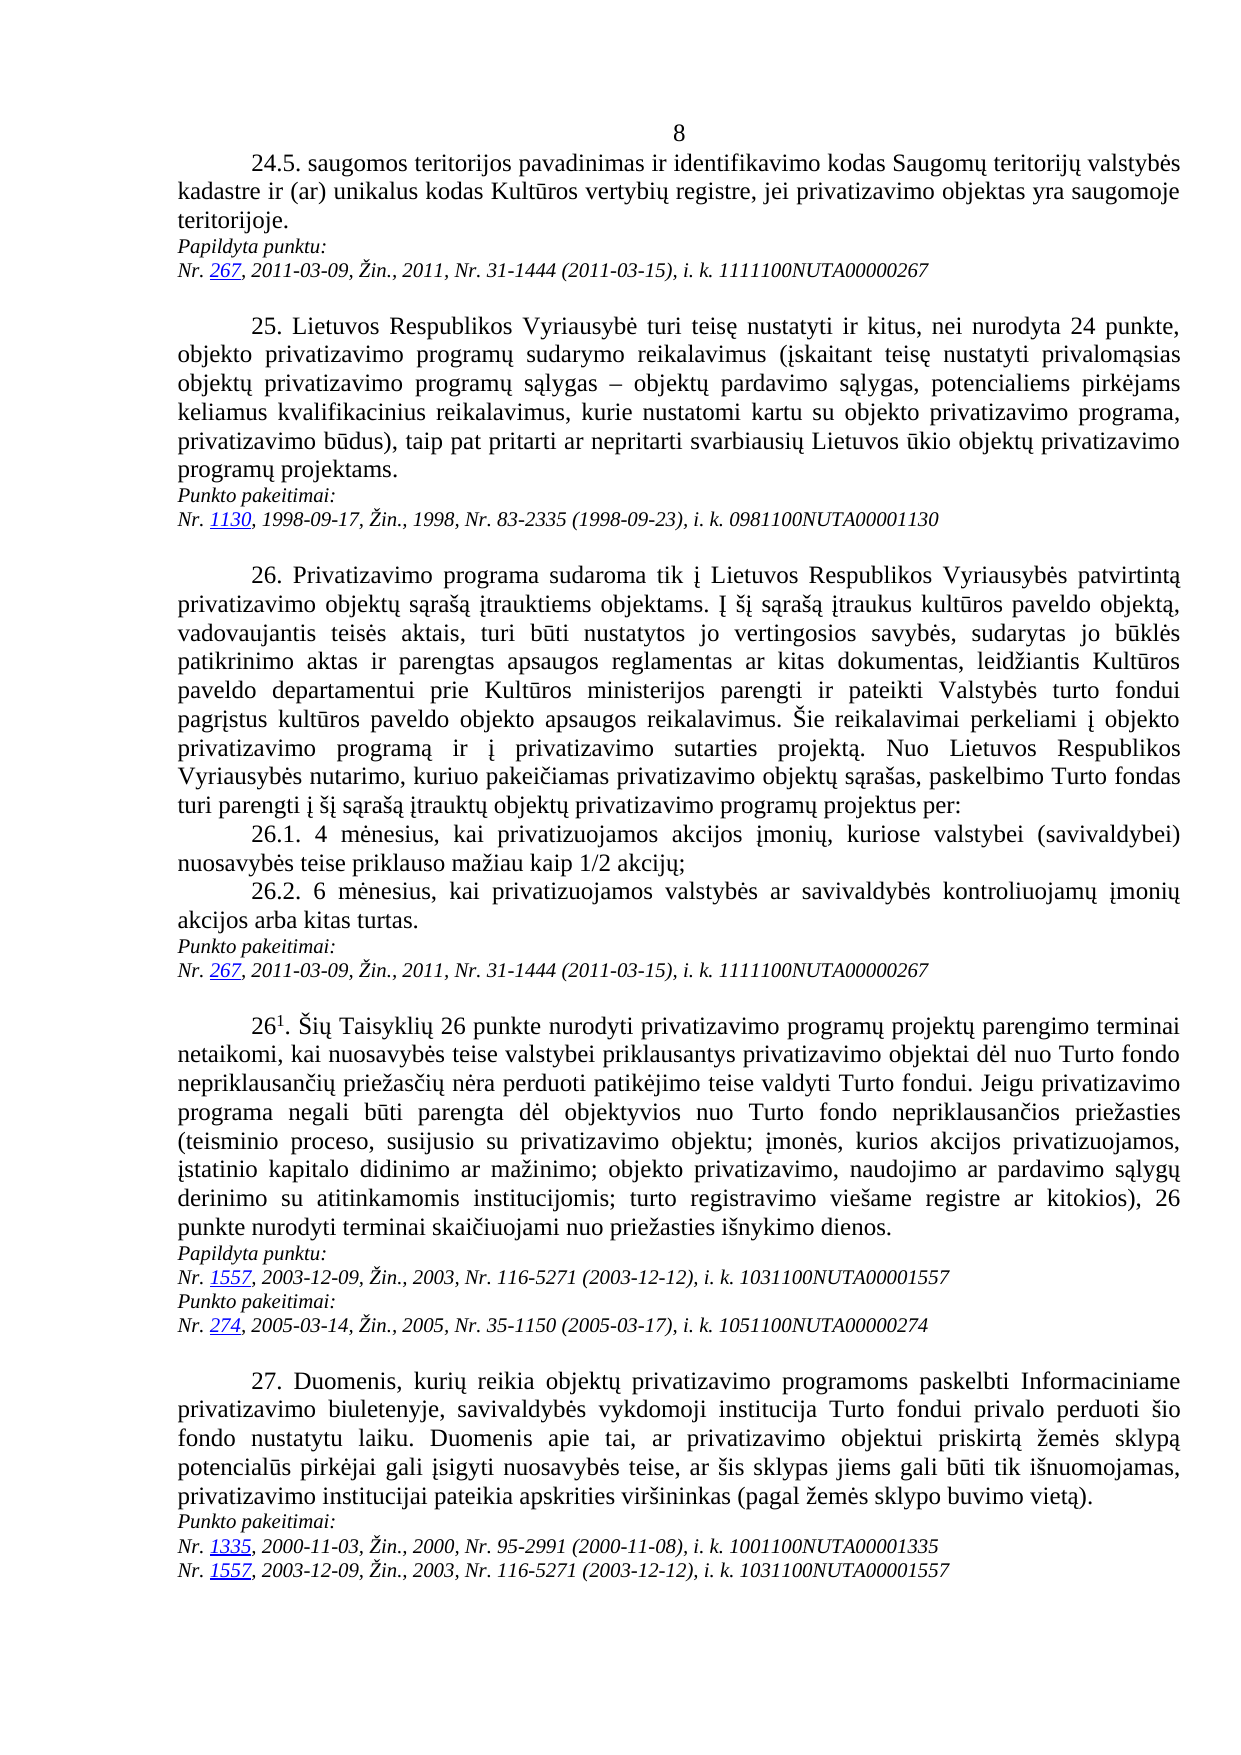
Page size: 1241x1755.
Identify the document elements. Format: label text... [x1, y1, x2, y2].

text Punkto pakeitimai: [177, 1509, 1181, 1533]
text Punkto pakeitimai: [177, 934, 1181, 958]
text 26. Privatizavimo programa sudaroma tik į Lietuvos Respublikos Vyriausybės patvirtintą privatizavimo objektų sąrašą įtrauktiems objektams. Į šį sąrašą įtraukus kultūros paveldo objektą, vadovaujantis teisės aktais, turi būti nustatytos jo vertingosios savybės, sudarytas jo būklės patikrinimo aktas ir parengtas apsaugos reglamentas ar kitas dokumentas, leidžiantis Kultūros paveldo departamentui prie Kultūros ministerijos parengti ir pateikti Valstybės turto fondui pagrįstus kultūros paveldo objekto apsaugos reikalavimus. Šie reikalavimai perkeliami į objekto privatizavimo programą ir į privatizavimo sutarties projektą. Nuo Lietuvos Respublikos Vyriausybės nutarimo, kuriuo pakeičiamas privatizavimo objektų sąrašas, paskelbimo Turto fondas turi parengti į šį sąrašą įtrauktų objektų privatizavimo programų projektus per: [177, 560, 1181, 819]
text Nr. 1557, 2003-12-09, Žin., 2003, Nr. 116-5271 (2003-12-12), i. k. 1031100NUTA00001557 [177, 1558, 1181, 1582]
text Nr. 274, 2005-03-14, Žin., 2005, Nr. 35-1150 (2005-03-17), i. k. 1051100NUTA00000274 [177, 1313, 1181, 1337]
text 27. Duomenis, kurių reikia objektų privatizavimo programoms paskelbti Informaciniame privatizavimo biuletenyje, savivaldybės vykdomoji institucija Turto fondui privalo perduoti šio fondo nustatytu laiku. Duomenis apie tai, ar privatizavimo objektui priskirtą žemės sklypą potencialūs pirkėjai gali įsigyti nuosavybės teise, ar šis sklypas jiems gali būti tik išnuomojamas, privatizavimo institucijai pateikia apskrities viršininkas (pagal žemės sklypo buvimo vietą). [177, 1366, 1181, 1509]
text Nr. 1130, 1998-09-17, Žin., 1998, Nr. 83-2335 (1998-09-23), i. k. 0981100NUTA00001130 [177, 507, 1181, 531]
text 261. Šių Taisyklių 26 punkte nurodyti privatizavimo programų projektų parengimo terminai netaikomi, kai nuosavybės teise valstybei priklausantys privatizavimo objektai dėl nuo Turto fondo nepriklausančių priežasčių nėra perduoti patikėjimo teise valdyti Turto fondui. Jeigu privatizavimo programa negali būti parengta dėl objektyvios nuo Turto fondo nepriklausančios priežasties (teisminio proceso, susijusio su privatizavimo objektu; įmonės, kurios akcijos privatizuojamos, įstatinio kapitalo didinimo ar mažinimo; objekto privatizavimo, naudojimo ar pardavimo sąlygų derinimo su atitinkamomis institucijomis; turto registravimo viešame registre ar kitokios), 26 punkte nurodyti terminai skaičiuojami nuo priežasties išnykimo dienos. [177, 1011, 1181, 1241]
text Nr. 1557, 2003-12-09, Žin., 2003, Nr. 116-5271 (2003-12-12), i. k. 1031100NUTA00001557 [177, 1265, 1181, 1289]
text Nr. 267, 2011-03-09, Žin., 2011, Nr. 31-1444 (2011-03-15), i. k. 1111100NUTA00000267 [177, 958, 1181, 982]
text Punkto pakeitimai: [177, 483, 1181, 507]
text Nr. 1335, 2000-11-03, Žin., 2000, Nr. 95-2991 (2000-11-08), i. k. 1001100NUTA00001335 [177, 1533, 1181, 1558]
text 24.5. saugomos teritorijos pavadinimas ir identifikavimo kodas Saugomų teritorijų valstybės kadastre ir (ar) unikalus kodas Kultūros vertybių registre, jei privatizavimo objektas yra saugomoje teritorijoje. [177, 148, 1181, 234]
text 26.2. 6 mėnesius, kai privatizuojamos valstybės ar savivaldybės kontroliuojamų įmonių akcijos arba kitas turtas. [177, 876, 1181, 934]
text 26.1. 4 mėnesius, kai privatizuojamos akcijos įmonių, kuriose valstybei (savivaldybei) nuosavybės teise priklauso mažiau kaip 1/2 akcijų; [177, 819, 1181, 876]
text Papildyta punktu: [177, 1241, 1181, 1265]
text Punkto pakeitimai: [177, 1289, 1181, 1313]
text Papildyta punktu: [177, 234, 1181, 258]
text 25. Lietuvos Respublikos Vyriausybė turi teisę nustatyti ir kitus, nei nurodyta 24 punkte, objekto privatizavimo programų sudarymo reikalavimus (įskaitant teisę nustatyti privalomąsias objektų privatizavimo programų sąlygas – objektų pardavimo sąlygas, potencialiems pirkėjams keliamus kvalifikacinius reikalavimus, kurie nustatomi kartu su objekto privatizavimo programa, privatizavimo būdus), taip pat pritarti ar nepritarti svarbiausių Lietuvos ūkio objektų privatizavimo programų projektams. [177, 311, 1181, 483]
text Nr. 267, 2011-03-09, Žin., 2011, Nr. 31-1444 (2011-03-15), i. k. 1111100NUTA00000267 [177, 258, 1181, 282]
